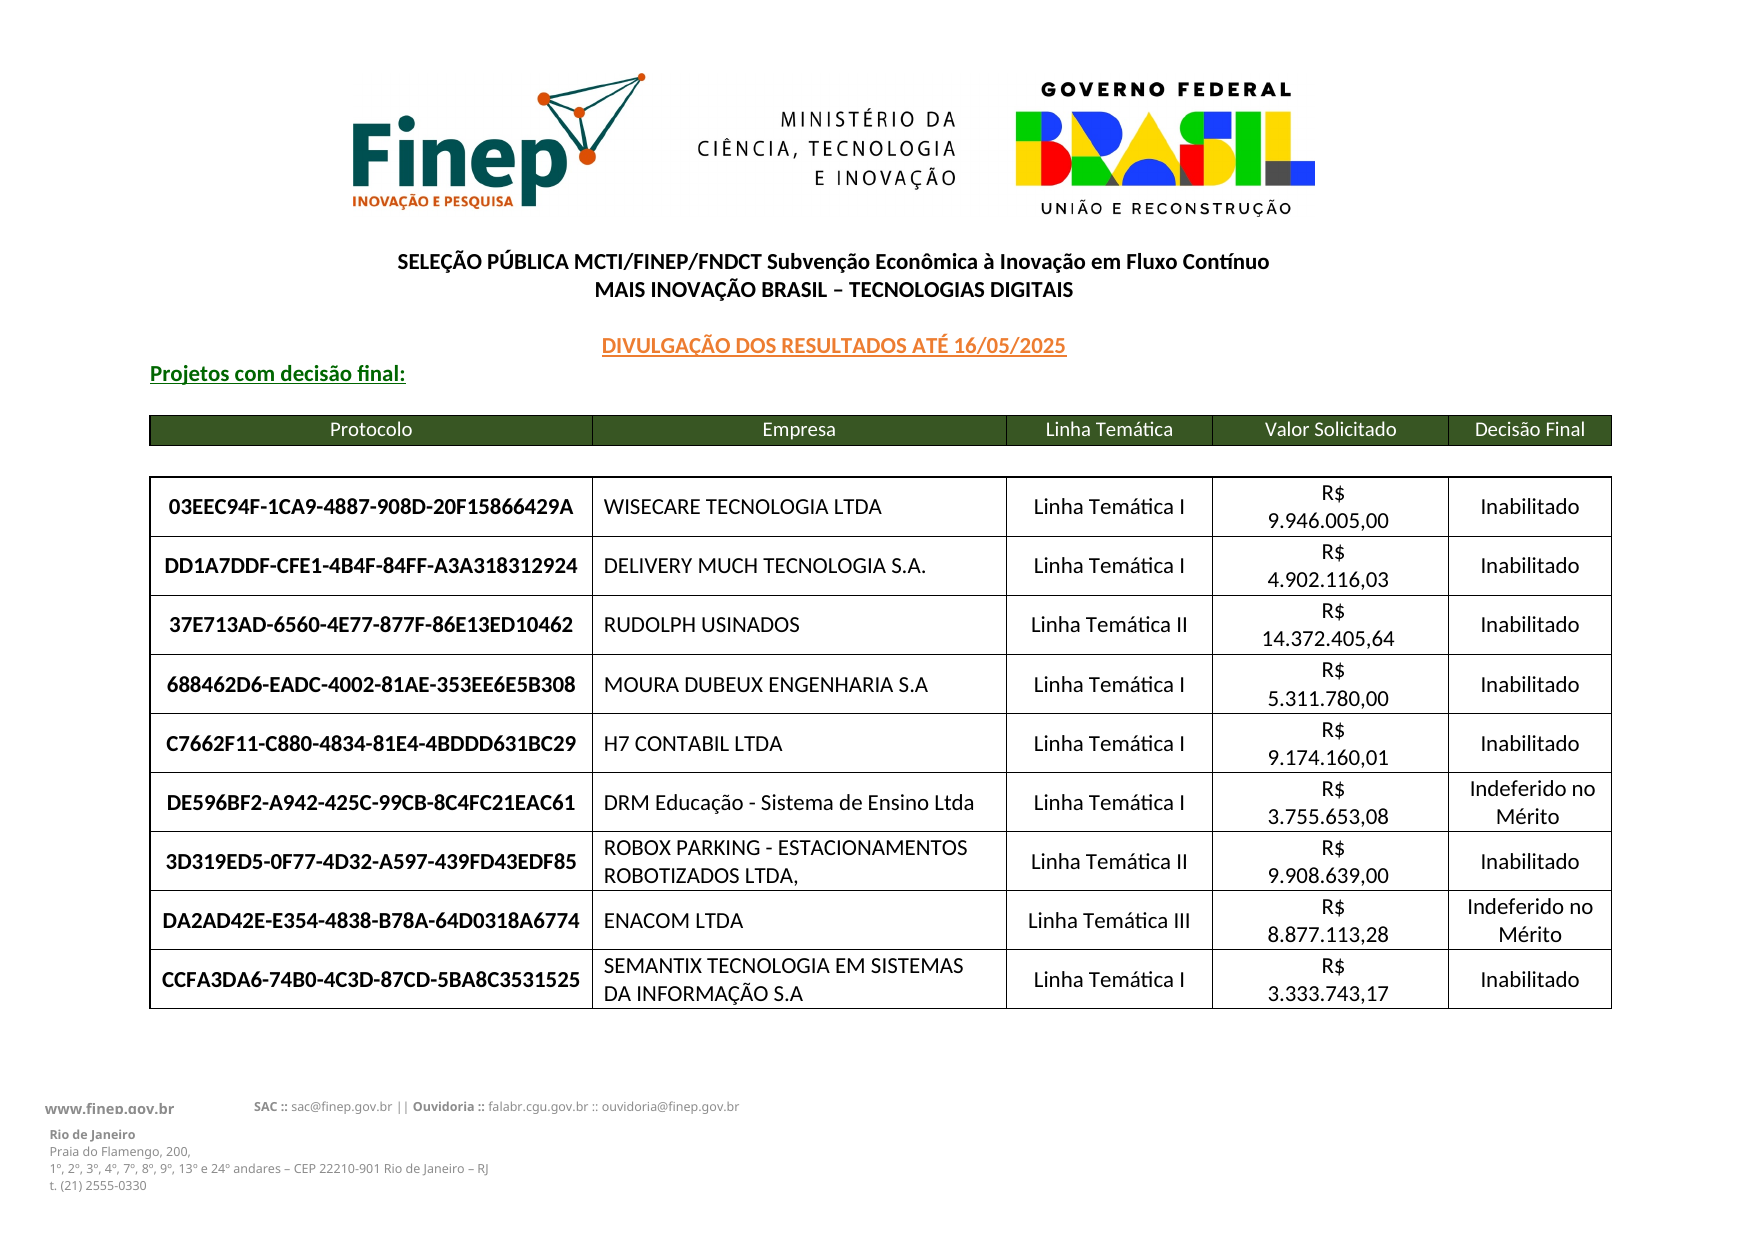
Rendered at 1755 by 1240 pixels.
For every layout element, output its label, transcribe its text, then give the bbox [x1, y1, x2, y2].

table_cell SEMANTIX TECNOLOGIA EM SISTEMAS DA INFORMAÇÃO S.A [593, 950, 1006, 1008]
table_cell Indeferido no Mérito [1449, 891, 1611, 949]
table_cell 37E713AD-6560-4E77-877F-86E13ED10462 [151, 596, 592, 654]
table_cell Inabilitado [1449, 832, 1611, 890]
table_cell DE596BF2-A942-425C-99CB-8C4FC21EAC61 [151, 773, 592, 831]
table_cell Linha Temática III [1007, 891, 1212, 949]
table_cell Inabilitado [1449, 596, 1611, 654]
table_cell MOURA DUBEUX ENGENHARIA S.A [593, 655, 1006, 713]
table_cell RUDOLPH USINADOS [593, 596, 1006, 654]
table_cell Indeferido no Mérito [1449, 773, 1611, 831]
table_cell Linha Temática I [1007, 478, 1212, 536]
table_cell R$ 3.755.653,08 [1213, 773, 1448, 831]
table_cell Inabilitado [1449, 714, 1611, 772]
table_cell R$ 9.946.005,00 [1213, 478, 1448, 536]
table_cell ENACOM LTDA [593, 891, 1006, 949]
table_cell DA2AD42E-E354-4838-B78A-64D0318A6774 [151, 891, 592, 949]
table_cell Linha Temática I [1007, 655, 1212, 713]
table_cell Linha Temática I [1007, 714, 1212, 772]
table_cell Linha Temática II [1007, 832, 1212, 890]
table_cell Linha Temática I [1007, 773, 1212, 831]
table_cell Inabilitado [1449, 655, 1611, 713]
table_cell R$ 9.908.639,00 [1213, 832, 1448, 890]
table_cell R$ 8.877.113,28 [1213, 891, 1448, 949]
table_cell R$ 9.174.160,01 [1213, 714, 1448, 772]
table_cell H7 CONTABIL LTDA [593, 714, 1006, 772]
table_cell DRM Educação - Sistema de Ensino Ltda [593, 773, 1006, 831]
table_cell R$ 3.333.743,17 [1213, 950, 1448, 1008]
table_cell ROBOX PARKING - ESTACIONAMENTOS ROBOTIZADOS LTDA, [593, 832, 1006, 890]
table_cell R$ 5.311.780,00 [1213, 655, 1448, 713]
table_cell Linha Temática I [1007, 950, 1212, 1008]
table_cell Linha Temática II [1007, 596, 1212, 654]
table_cell 688462D6-EADC-4002-81AE-353EE6E5B308 [151, 655, 592, 713]
table_cell Inabilitado [1449, 537, 1611, 594]
table_cell 03EEC94F-1CA9-4887-908D-20F15866429A [151, 478, 592, 536]
table_cell R$ 4.902.116,03 [1213, 537, 1448, 594]
table_cell DELIVERY MUCH TECNOLOGIA S.A. [593, 537, 1006, 594]
table_cell R$ 14.372.405,64 [1213, 596, 1448, 654]
table_cell Inabilitado [1449, 950, 1611, 1008]
table_cell Inabilitado [1449, 478, 1611, 536]
table_cell DD1A7DDF-CFE1-4B4F-84FF-A3A318312924 [151, 537, 592, 594]
table_cell WISECARE TECNOLOGIA LTDA [593, 478, 1006, 536]
table_cell Linha Temática I [1007, 537, 1212, 594]
table_cell C7662F11-C880-4834-81E4-4BDDD631BC29 [151, 714, 592, 772]
table_cell CCFA3DA6-74B0-4C3D-87CD-5BA8C3531525 [151, 950, 592, 1008]
table_cell 3D319ED5-0F77-4D32-A597-439FD43EDF85 [151, 832, 592, 890]
